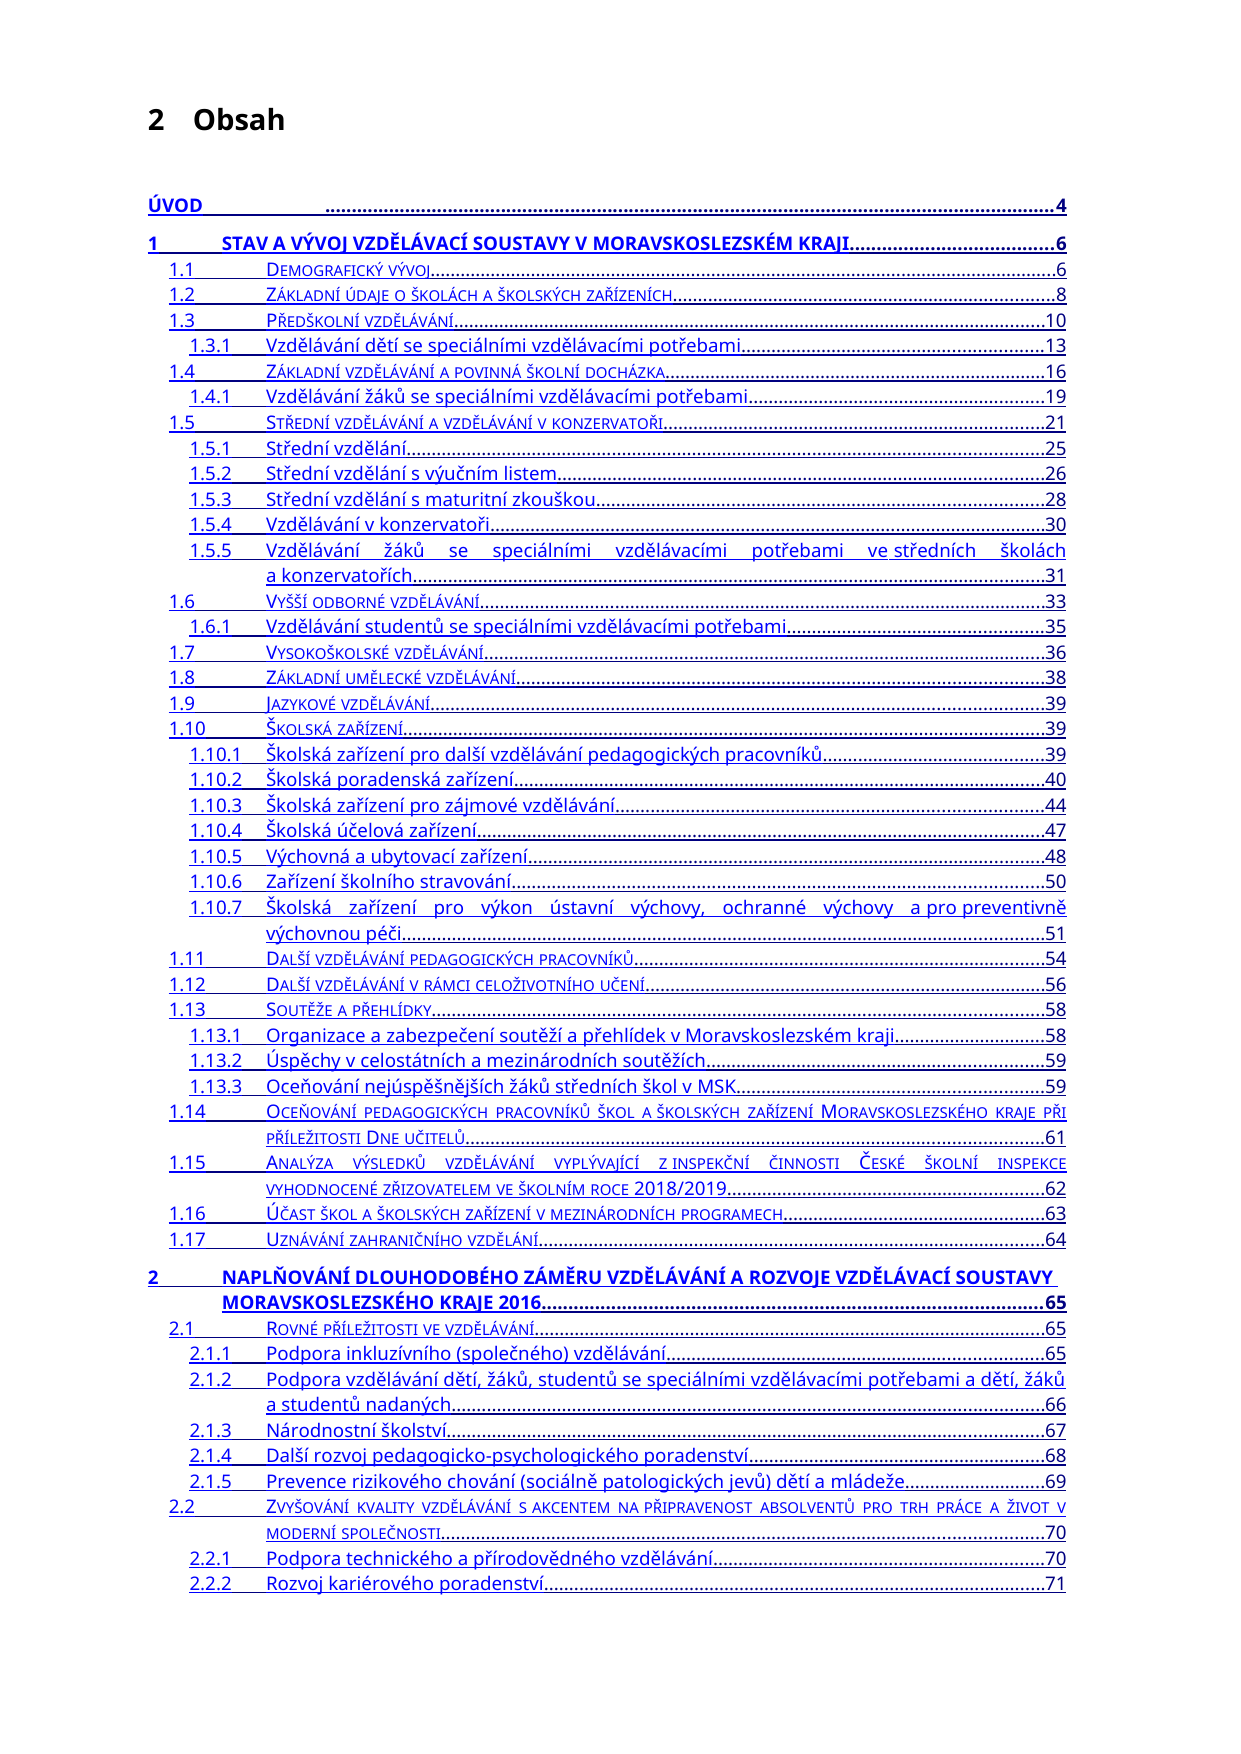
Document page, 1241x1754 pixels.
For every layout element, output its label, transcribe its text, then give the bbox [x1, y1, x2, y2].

text 1.10 Školská zařízení 39 [168, 716, 1066, 737]
text 1.12 Další vzdělávání v rámci celoživotního učení 56 [168, 971, 1066, 993]
text 1.10.7 Školská zařízení pro výkon ústavní výchovy, ochranné výchovy a pro preventivně výchovnou péči 51 [189, 894, 1066, 916]
text 2.2 Zvyšování kvality vzdělávání s akcentem na připravenost absolventů pro trh práce a život v moderní společnosti 70 [168, 1517, 1066, 1545]
text 1.4 Základní vzdělávání a povinná školní docházka 16 [168, 358, 1066, 380]
text 1.13.2 Úspěchy v celostátních a mezinárodních soutěžích 59 [189, 1047, 1066, 1069]
text 1.9 Jazykové vzdělávání 39 [168, 690, 1066, 712]
text 1.2 Základní údaje o školách a školských zařízeních 8 [168, 282, 1066, 303]
text 1.10.4 Školská účelová zařízení 47 [189, 818, 1066, 839]
text 1.10.1 Školská zařízení pro další vzdělávání pedagogických pracovníků 39 [189, 741, 1066, 763]
text 1.5 Střední vzdělávání a vzdělávání v konzervatoři 21 [168, 409, 1066, 431]
text Obsah [148, 99, 1092, 138]
text 2.2 Zvyšování kvality vzdělávání s akcentem na připravenost absolventů pro trh práce a život v moderní společnosti 70 [168, 1494, 1066, 1516]
text 1.5.4 Vzdělávání v konzervatoři 30 [189, 511, 1066, 533]
text 2.1 Rovné příležitosti ve vzdělávání 65 [168, 1315, 1066, 1337]
text 2.1.2 Podpora vzdělávání dětí, žáků, studentů se speciálními vzdělávacími potřebami a dětí, žáků a studentů nadaných 66 [189, 1366, 1066, 1388]
text 1.14 Oceňování pedagogických pracovníků škol a školských zařízení Moravskoslezského kraje při příležitosti Dne učitelů 61 [168, 1121, 1066, 1149]
text 1.13.1 Organizace a zabezpečení soutěží a přehlídek v Moravskoslezském kraji 58 [189, 1022, 1066, 1044]
text 2.1.5 Prevence rizikového chování (sociálně patologických jevů) dětí a mládeže 69 [189, 1468, 1066, 1490]
text 1.5.5 Vzdělávání žáků se speciálními vzdělávacími potřebami ve středních školách a konzervatořích 31 [189, 560, 1066, 588]
text 1.16 Účast škol a školských zařízení v mezinárodních programech 63 [168, 1201, 1066, 1222]
text 1.11 Další vzdělávání pedagogických pracovníků 54 [168, 945, 1066, 967]
text 1.6.1 Vzdělávání studentů se speciálními vzdělávacími potřebami 35 [189, 613, 1066, 635]
text Úvod 4 [148, 193, 1067, 214]
text 1.3.1 Vzdělávání dětí se speciálními vzdělávacími potřebami 13 [189, 333, 1066, 354]
text 2.2.2 Rozvoj kariérového poradenství 71 [189, 1570, 1066, 1592]
text 1.3 Předškolní vzdělávání 10 [168, 307, 1066, 329]
text 1.10.2 Školská poradenská zařízení 40 [189, 767, 1066, 788]
text 1.10.7 Školská zařízení pro výkon ústavní výchovy, ochranné výchovy a pro preventivně výchovnou péči 51 [189, 917, 1066, 945]
text 1.8 Základní umělecké vzdělávání 38 [168, 664, 1066, 686]
text 2.2.1 Podpora technického a přírodovědného vzdělávání 70 [189, 1545, 1066, 1567]
text 1.5.2 Střední vzdělání s výučním listem 26 [189, 460, 1066, 482]
text 1.5.3 Střední vzdělání s maturitní zkouškou 28 [189, 486, 1066, 508]
text 1.13 Soutěže a přehlídky 58 [168, 996, 1066, 1018]
text 1.13.3 Oceňování nejúspěšnějších žáků středních škol v MSK 59 [189, 1073, 1066, 1095]
text 2.1.3 Národnostní školství 67 [189, 1417, 1066, 1439]
text 2.1.2 Podpora vzdělávání dětí, žáků, studentů se speciálními vzdělávacími potřebami a dětí, žáků a studentů nadaných 66 [189, 1389, 1066, 1417]
text 1.15 Analýza výsledků vzdělávání vyplývající z inspekční činnosti České školní inspekce vyhodnocené zřizovatelem ve školním roce 2018/2019 62 [168, 1172, 1066, 1201]
text 1 Stav a vývoj vzdělávací soustavy v Moravskoslezském kraji 6 [148, 231, 1067, 252]
text 1.14 Oceňování pedagogických pracovníků škol a školských zařízení Moravskoslezského kraje při příležitosti Dne učitelů 61 [168, 1098, 1066, 1120]
text 2.1.1 Podpora inkluzívního (společného) vzdělávání 65 [189, 1341, 1066, 1362]
text 1.7 Vysokoškolské vzdělávání 36 [168, 639, 1066, 661]
text 1.10.5 Výchovná a ubytovací zařízení 48 [189, 843, 1066, 865]
text 1.5.1 Střední vzdělání 25 [189, 435, 1066, 457]
text 1.4.1 Vzdělávání žáků se speciálními vzdělávacími potřebami 19 [189, 384, 1066, 406]
text 2.1.4 Další rozvoj pedagogicko-psychologického poradenství 68 [189, 1443, 1066, 1464]
text 1.10.3 Školská zařízení pro zájmové vzdělávání 44 [189, 792, 1066, 814]
text 1.17 Uznávání zahraničního vzdělání 64 [168, 1226, 1066, 1248]
text 2 Naplňování Dlouhodobého záměru vzdělávání a rozvoje vzdělávací soustavy Moravskoslezského kraje 2016 65 [148, 1264, 1067, 1315]
text 1.10.6 Zařízení školního stravování 50 [189, 869, 1066, 891]
text 1.6 Vyšší odborné vzdělávání 33 [168, 588, 1066, 610]
text 1.15 Analýza výsledků vzdělávání vyplývající z inspekční činnosti České školní inspekce vyhodnocené zřizovatelem ve školním roce 2018/2019 62 [168, 1149, 1066, 1171]
text 1.5.5 Vzdělávání žáků se speciálními vzdělávacími potřebami ve středních školách a konzervatořích 31 [189, 537, 1066, 559]
text 1.1 Demografický vývoj 6 [168, 256, 1066, 278]
